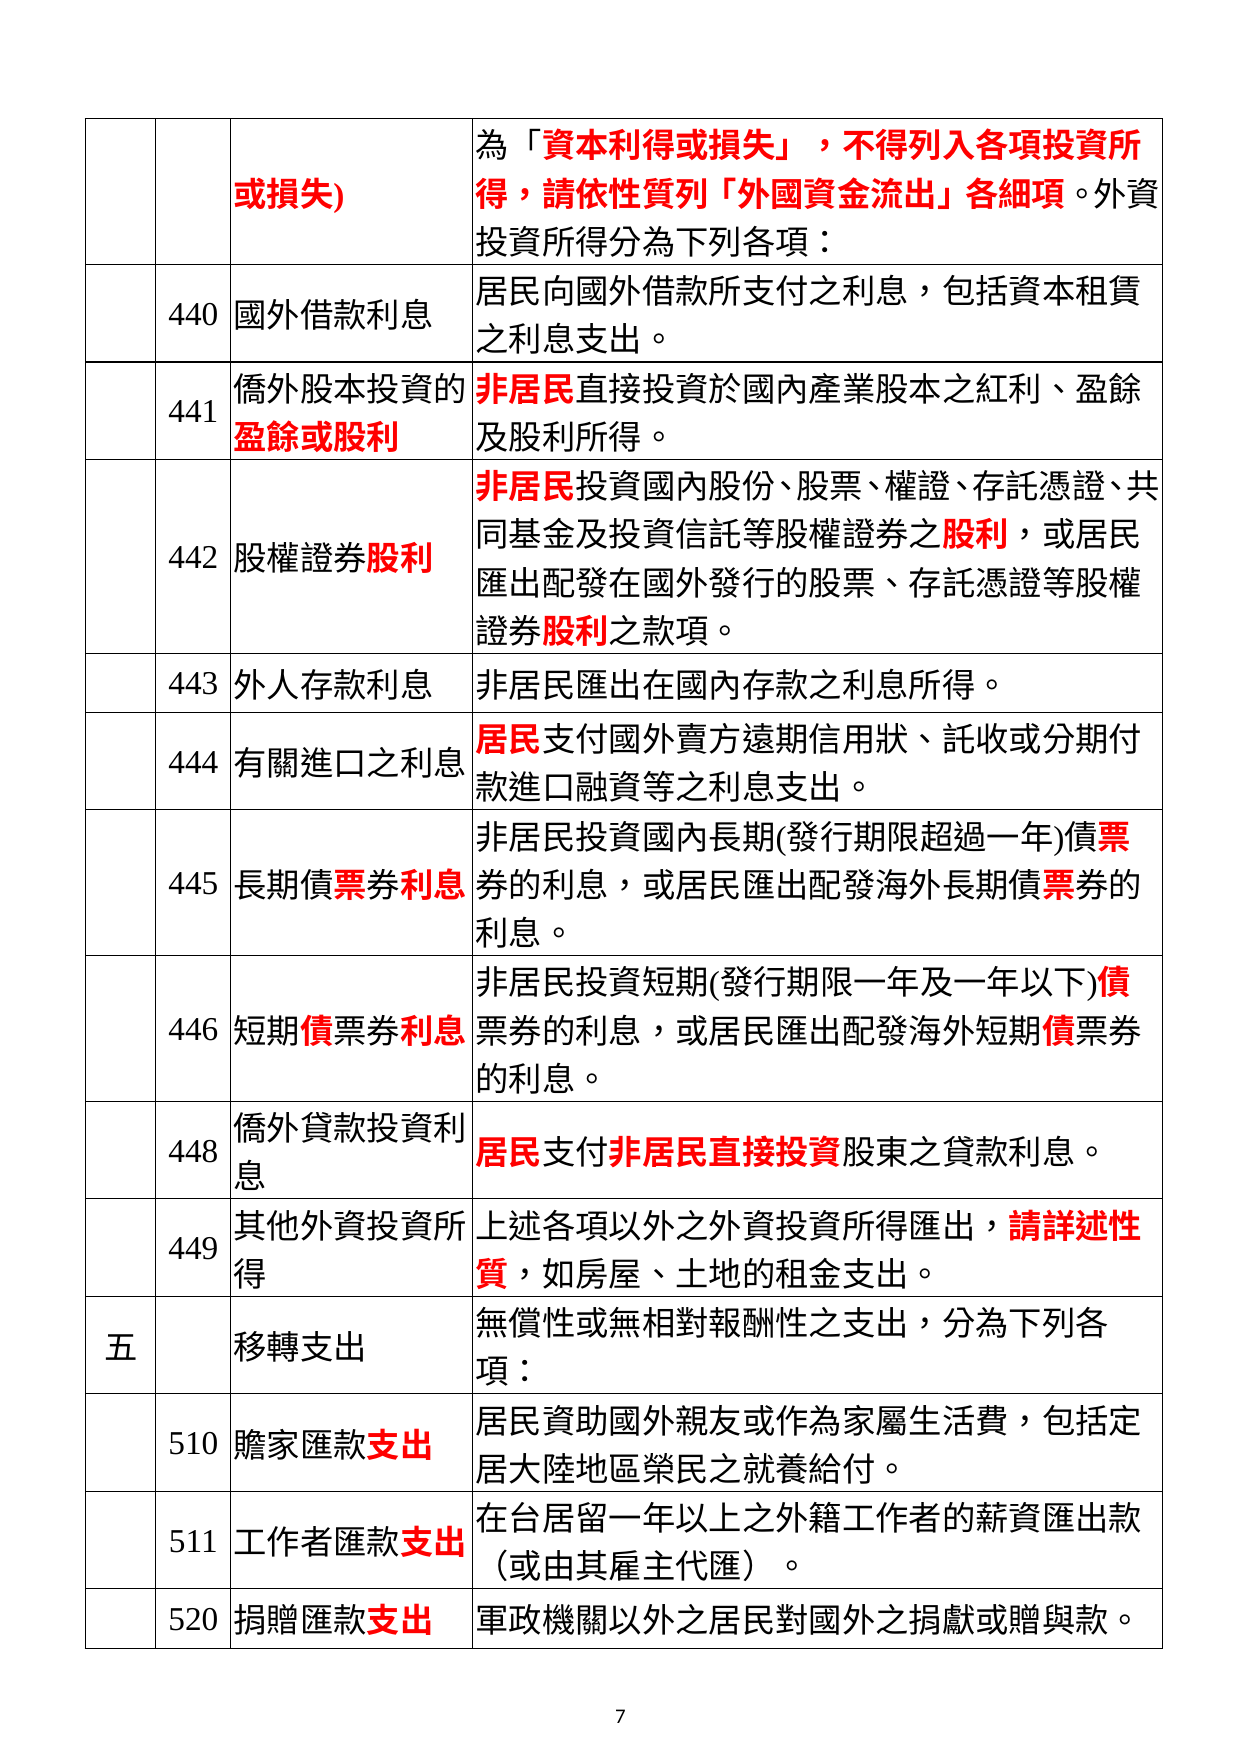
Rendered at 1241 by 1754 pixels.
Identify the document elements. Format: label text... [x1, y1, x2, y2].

table_cell 511 [156, 1492, 230, 1588]
table_cell [86, 363, 155, 459]
table_cell 捐贈匯款支出 [231, 1589, 472, 1647]
table_cell 442 [156, 460, 230, 653]
table_cell 441 [156, 363, 230, 459]
table_cell 上述各項以外之外資投資所得匯出，請詳述性質，如房屋、土地的租金支出。 [473, 1199, 1162, 1296]
table_cell 居民向國外借款所支付之利息，包括資本租賃之利息支出。 [473, 265, 1162, 361]
table_cell 居民資助國外親友或作為家屬生活費，包括定居大陸地區榮民之就養給付。 [473, 1394, 1162, 1491]
table_cell 非居民直接投資於國內產業股本之紅利、盈餘及股利所得。 [473, 363, 1162, 459]
table_cell 或損失) [231, 119, 472, 264]
table_cell [86, 810, 155, 955]
table_cell [86, 1589, 155, 1647]
table_cell 510 [156, 1394, 230, 1491]
table_cell [86, 1394, 155, 1491]
table_cell [86, 956, 155, 1101]
table_cell [86, 119, 155, 264]
table_cell 僑外貸款投資利息 [231, 1102, 472, 1198]
table_cell [86, 265, 155, 361]
table_cell 非居民投資國內長期(發行期限超過一年)債票券的利息，或居民匯出配發海外長期債票券的利息。 [473, 810, 1162, 955]
table_cell [86, 654, 155, 712]
table_cell 非居民投資短期(發行期限一年及一年以下)債票券的利息，或居民匯出配發海外短期債票券的利息。 [473, 956, 1162, 1101]
table_cell 444 [156, 713, 230, 809]
table_cell 長期債票券利息 [231, 810, 472, 955]
table_cell [86, 1102, 155, 1198]
table_cell 五 [86, 1297, 155, 1393]
table_cell 448 [156, 1102, 230, 1198]
table_cell 445 [156, 810, 230, 955]
table_cell 有關進口之利息 [231, 713, 472, 809]
table_cell 僑外股本投資的盈餘或股利 [231, 363, 472, 459]
table_cell 449 [156, 1199, 230, 1296]
table_cell [86, 460, 155, 653]
table_cell [86, 1492, 155, 1588]
table_cell 無償性或無相對報酬性之支出，分為下列各項： [473, 1297, 1162, 1393]
table_cell 居民支付國外賣方遠期信用狀、託收或分期付款進口融資等之利息支出。 [473, 713, 1162, 809]
table_cell 520 [156, 1589, 230, 1647]
table_cell [86, 713, 155, 809]
table_cell 非居民匯出在國內存款之利息所得。 [473, 654, 1162, 712]
table_cell [86, 1199, 155, 1296]
table_cell 非居民投資國內股份、股票、權證、存託憑證、共同基金及投資信託等股權證券之股利，或居民匯出配發在國外發行的股票、存託憑證等股權證券股利之款項。 [473, 460, 1162, 653]
table_cell 為「資本利得或損失」，不得列入各項投資所得，請依性質列「外國資金流出」各細項。外資投資所得分為下列各項： [473, 119, 1162, 264]
table_cell 外人存款利息 [231, 654, 472, 712]
table_cell 在台居留一年以上之外籍工作者的薪資匯出款（或由其雇主代匯）。 [473, 1492, 1162, 1588]
table_cell 國外借款利息 [231, 265, 472, 361]
table_cell 股權證券股利 [231, 460, 472, 653]
table_cell 446 [156, 956, 230, 1101]
table_cell 居民支付非居民直接投資股東之貸款利息。 [473, 1102, 1162, 1198]
table_cell [156, 119, 230, 264]
table_cell 工作者匯款支出 [231, 1492, 472, 1588]
table_cell 其他外資投資所得 [231, 1199, 472, 1296]
table_cell 軍政機關以外之居民對國外之捐獻或贈與款。 [473, 1589, 1162, 1647]
table_cell 短期債票券利息 [231, 956, 472, 1101]
table_cell 移轉支出 [231, 1297, 472, 1393]
table_cell [156, 1297, 230, 1393]
table_cell 443 [156, 654, 230, 712]
table_cell 440 [156, 265, 230, 361]
table_cell 贍家匯款支出 [231, 1394, 472, 1491]
